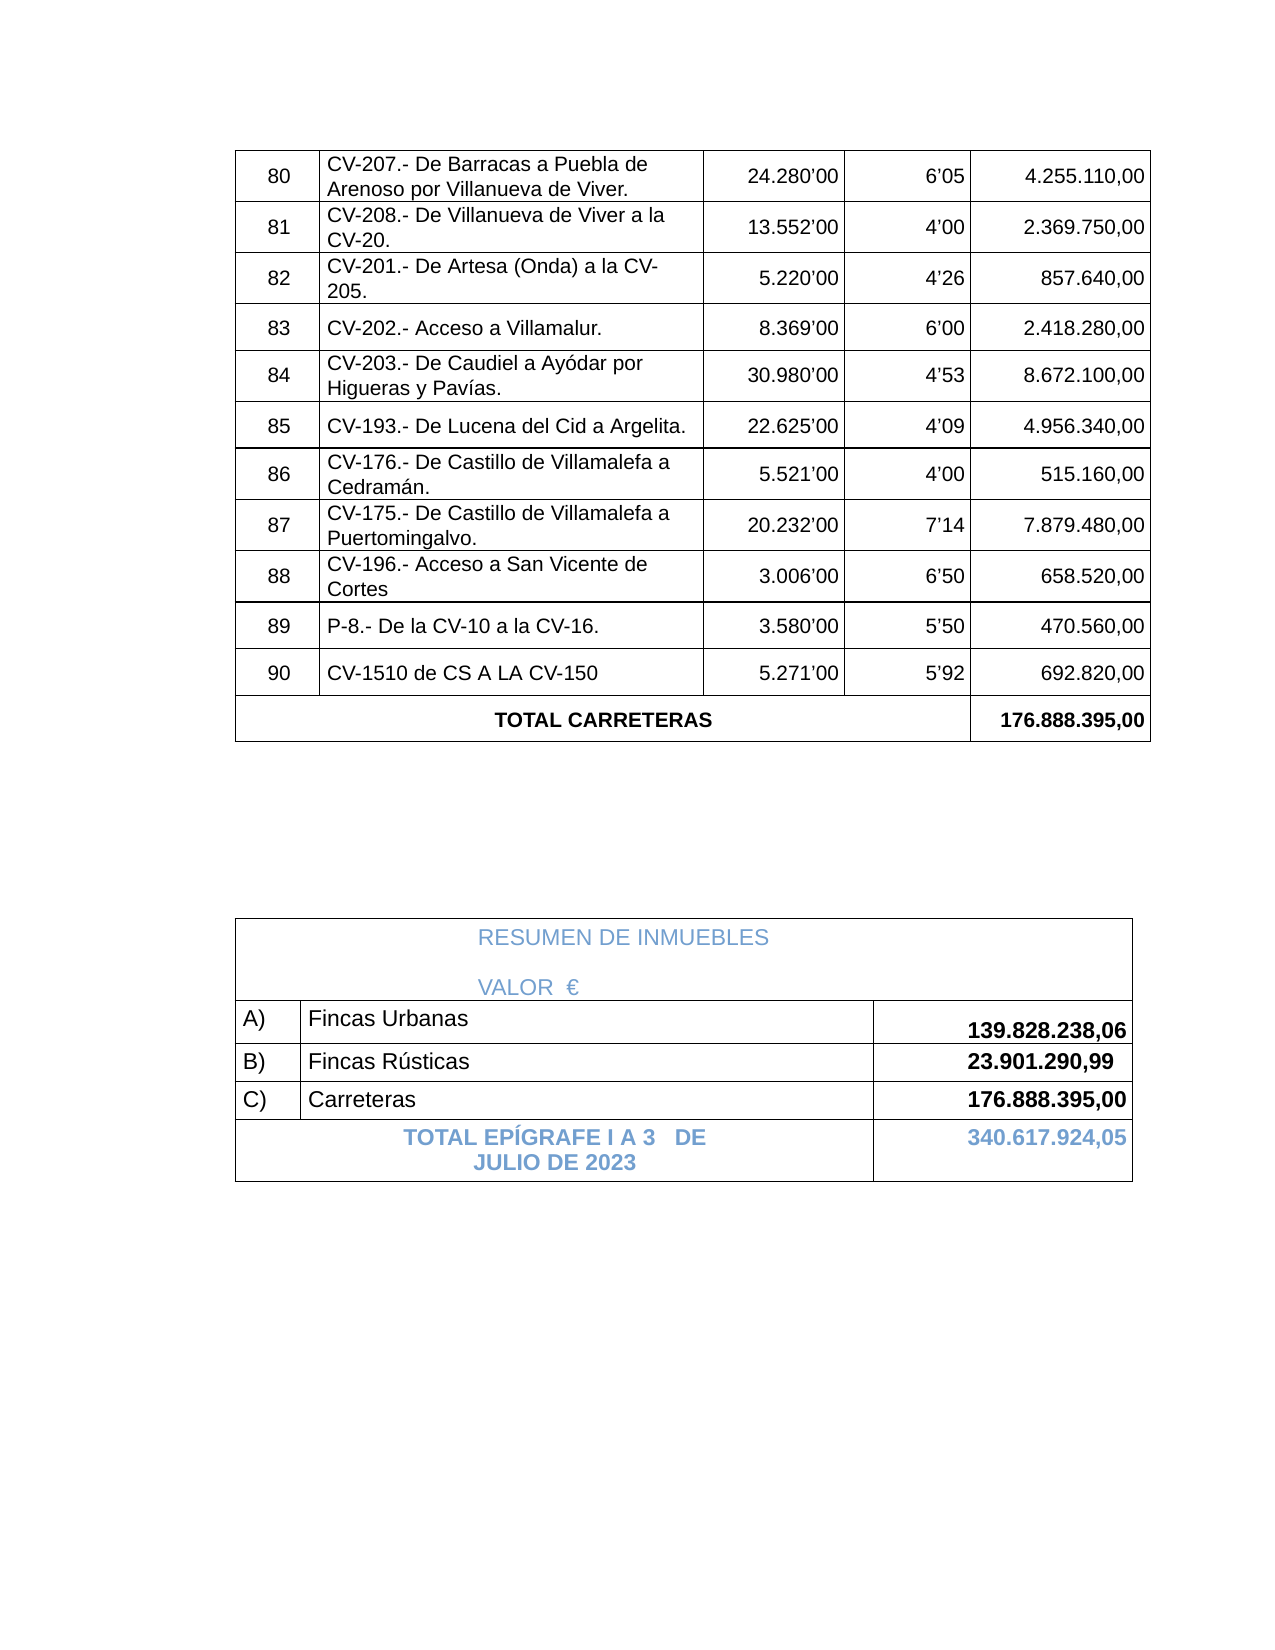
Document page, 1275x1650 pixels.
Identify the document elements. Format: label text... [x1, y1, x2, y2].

table_cell 4’00 [845, 202, 970, 252]
table_cell 176.888.395,00 [971, 696, 1150, 741]
table_cell 5’92 [845, 649, 970, 695]
table_cell 87 [236, 500, 319, 550]
table_cell CV-201.- De Artesa (Onda) a la CV- 205. [320, 253, 703, 303]
table_header 86 [236, 449, 319, 499]
table_cell CV-207.- De Barracas a Puebla de Arenoso por Villanueva de Viver. [320, 151, 703, 201]
table_cell CV-208.- De Villanueva de Viver a la CV-20. [320, 202, 703, 252]
table_cell 89 [236, 603, 319, 648]
table_cell 20.232’00 [704, 500, 844, 550]
table_cell 139.828.238,06 [874, 1001, 1132, 1043]
table_cell CV-1510 de CS A LA CV-150 [320, 649, 703, 695]
table_cell 84 [236, 351, 319, 401]
table_cell 6’00 [845, 304, 970, 350]
table_cell C) [236, 1082, 300, 1119]
table_cell 4’09 [845, 402, 970, 447]
table_cell CV-175.- De Castillo de Villamalefa a Puertomingalvo. [320, 500, 703, 550]
table_cell 22.625’00 [704, 402, 844, 447]
table_header RESUMEN DE INMUEBLES VALOR € [236, 919, 1132, 1000]
table_cell 7.879.480,00 [971, 500, 1150, 550]
table_cell 85 [236, 402, 319, 447]
table_cell A) [236, 1001, 300, 1043]
table_cell 340.617.924,05 [874, 1120, 1132, 1181]
table_header 4’00 [845, 449, 970, 499]
table_cell TOTAL EPÍGRAFE I A 3 DE JULIO DE 2023 [236, 1120, 873, 1181]
table_cell 176.888.395,00 [874, 1082, 1132, 1119]
table_cell 7’14 [845, 500, 970, 550]
table_header 5.521’00 [704, 449, 844, 499]
table_cell 5.220’00 [704, 253, 844, 303]
table_cell Fincas Urbanas [301, 1001, 873, 1043]
table_cell 4.255.110,00 [971, 151, 1150, 201]
table_cell 8.672.100,00 [971, 351, 1150, 401]
table_cell 88 [236, 551, 319, 601]
table_cell 857.640,00 [971, 253, 1150, 303]
table_cell 81 [236, 202, 319, 252]
table_cell 90 [236, 649, 319, 695]
table_cell 6’50 [845, 551, 970, 601]
table_cell 23.901.290,99 [874, 1044, 1132, 1081]
table_cell 4’53 [845, 351, 970, 401]
table_cell 3.580’00 [704, 603, 844, 648]
table_cell CV-203.- De Caudiel a Ayódar por Higueras y Pavías. [320, 351, 703, 401]
table_cell CV-196.- Acceso a San Vicente de Cortes [320, 551, 703, 601]
table_cell TOTAL CARRETERAS [236, 696, 970, 741]
table_cell 692.820,00 [971, 649, 1150, 695]
table_cell 658.520,00 [971, 551, 1150, 601]
table_cell 30.980’00 [704, 351, 844, 401]
table_cell 2.418.280,00 [971, 304, 1150, 350]
table_cell 470.560,00 [971, 603, 1150, 648]
table_cell 4’26 [845, 253, 970, 303]
table_cell Carreteras [301, 1082, 873, 1119]
table_cell 4.956.340,00 [971, 402, 1150, 447]
table_cell 13.552’00 [704, 202, 844, 252]
table_cell 83 [236, 304, 319, 350]
table_cell 80 [236, 151, 319, 201]
table_cell B) [236, 1044, 300, 1081]
table_cell P-8.- De la CV-10 a la CV-16. [320, 603, 703, 648]
table_cell 2.369.750,00 [971, 202, 1150, 252]
table_cell 6’05 [845, 151, 970, 201]
table_cell CV-193.- De Lucena del Cid a Argelita. [320, 402, 703, 447]
table_cell 24.280’00 [704, 151, 844, 201]
table_cell 5’50 [845, 603, 970, 648]
table_cell CV-202.- Acceso a Villamalur. [320, 304, 703, 350]
table_cell 5.271’00 [704, 649, 844, 695]
table_cell 8.369’00 [704, 304, 844, 350]
table_cell 3.006’00 [704, 551, 844, 601]
table_header CV-176.- De Castillo de Villamalefa a Cedramán. [320, 449, 703, 499]
table_header 515.160,00 [971, 449, 1150, 499]
table_cell 82 [236, 253, 319, 303]
table_cell Fincas Rústicas [301, 1044, 873, 1081]
